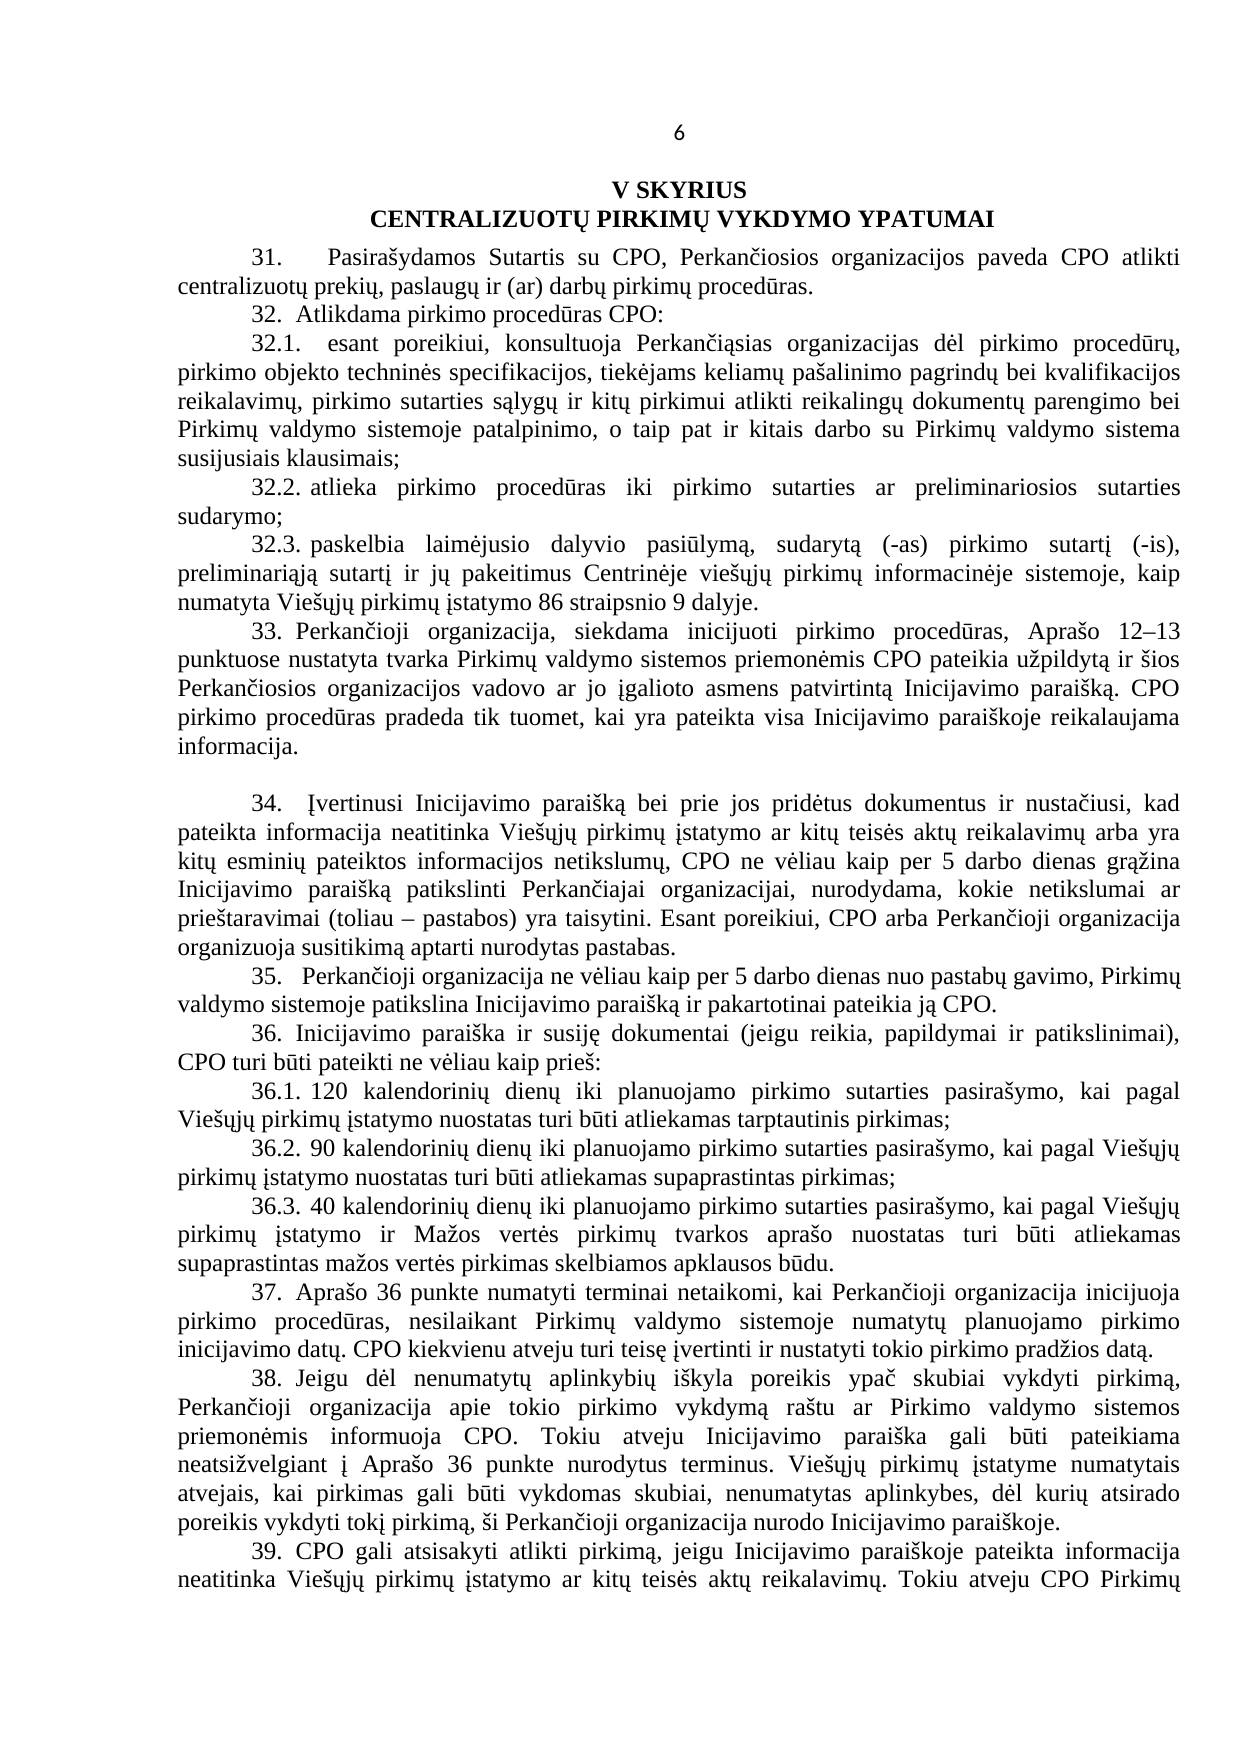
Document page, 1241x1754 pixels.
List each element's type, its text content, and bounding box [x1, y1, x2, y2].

text CENTRALIZUOTŲ PIRKIMŲ VYKDYMO YPATUMAI [177, 204, 1181, 232]
text 33. Perkančioji organizacija, siekdama inicijuoti pirkimo procedūras, Aprašo 12–13 punktuose nustatyta tvarka Pirkimų valdymo sistemos priemonėmis CPO pateikia užpildytą ir šios Perkančiosios organizacijos vadovo ar jo įgalioto asmens patvirtintą Inicijavimo paraišką. CPO pirkimo procedūras pradeda tik tuomet, kai yra pateikta visa Inicijavimo paraiškoje reikalaujama informacija. [177, 616, 1181, 759]
text 31. Pasirašydamos Sutartis su CPO, Perkančiosios organizacijos paveda CPO atlikti centralizuotų prekių, paslaugų ir (ar) darbų pirkimų procedūras. [177, 242, 1181, 299]
text 36.2. 90 kalendorinių dienų iki planuojamo pirkimo sutarties pasirašymo, kai pagal Viešųjų pirkimų įstatymo nuostatas turi būti atliekamas supaprastintas pirkimas; [177, 1133, 1181, 1191]
text 34. Įvertinusi Inicijavimo paraišką bei prie jos pridėtus dokumentus ir nustačiusi, kad pateikta informacija neatitinka Viešųjų pirkimų įstatymo ar kitų teisės aktų reikalavimų arba yra kitų esminių pateiktos informacijos netikslumų, CPO ne vėliau kaip per 5 darbo dienas grąžina Inicijavimo paraišką patikslinti Perkančiajai organizacijai, nurodydama, kokie netikslumai ar prieštaravimai (toliau – pastabos) yra taisytini. Esant poreikiui, CPO arba Perkančioji organizacija organizuoja susitikimą aptarti nurodytas pastabas. [177, 788, 1181, 961]
text 35. Perkančioji organizacija ne vėliau kaip per 5 darbo dienas nuo pastabų gavimo, Pirkimų valdymo sistemoje patikslina Inicijavimo paraišką ir pakartotinai pateikia ją CPO. [177, 961, 1181, 1018]
text 32.3. paskelbia laimėjusio dalyvio pasiūlymą, sudarytą (-as) pirkimo sutartį (-is), preliminariąją sutartį ir jų pakeitimus Centrinėje viešųjų pirkimų informacinėje sistemoje, kaip numatyta Viešųjų pirkimų įstatymo 86 straipsnio 9 dalyje. [177, 529, 1181, 616]
text 32. Atlikdama pirkimo procedūras CPO: [177, 299, 1181, 328]
text 32.2. atlieka pirkimo procedūras iki pirkimo sutarties ar preliminariosios sutarties sudarymo; [177, 472, 1181, 529]
text 36.3. 40 kalendorinių dienų iki planuojamo pirkimo sutarties pasirašymo, kai pagal Viešųjų pirkimų įstatymo ir Mažos vertės pirkimų tvarkos aprašo nuostatas turi būti atliekamas supaprastintas mažos vertės pirkimas skelbiamos apklausos būdu. [177, 1191, 1181, 1277]
text V SKYRIUS [177, 175, 1181, 204]
text 32.1. esant poreikiui, konsultuoja Perkančiąsias organizacijas dėl pirkimo procedūrų, pirkimo objekto techninės specifikacijos, tiekėjams keliamų pašalinimo pagrindų bei kvalifikacijos reikalavimų, pirkimo sutarties sąlygų ir kitų pirkimui atlikti reikalingų dokumentų parengimo bei Pirkimų valdymo sistemoje patalpinimo, o taip pat ir kitais darbo su Pirkimų valdymo sistema susijusiais klausimais; [177, 328, 1181, 472]
text 36. Inicijavimo paraiška ir susiję dokumentai (jeigu reikia, papildymai ir patikslinimai), CPO turi būti pateikti ne vėliau kaip prieš: [177, 1018, 1181, 1076]
text 36.1. 120 kalendorinių dienų iki planuojamo pirkimo sutarties pasirašymo, kai pagal Viešųjų pirkimų įstatymo nuostatas turi būti atliekamas tarptautinis pirkimas; [177, 1076, 1181, 1133]
text 37. Aprašo 36 punkte numatyti terminai netaikomi, kai Perkančioji organizacija inicijuoja pirkimo procedūras, nesilaikant Pirkimų valdymo sistemoje numatytų planuojamo pirkimo inicijavimo datų. CPO kiekvienu atveju turi teisę įvertinti ir nustatyti tokio pirkimo pradžios datą. [177, 1277, 1181, 1363]
text 39. CPO gali atsisakyti atlikti pirkimą, jeigu Inicijavimo paraiškoje pateikta informacija neatitinka Viešųjų pirkimų įstatymo ar kitų teisės aktų reikalavimų. Tokiu atveju CPO Pirkimų [177, 1536, 1181, 1593]
text 38. Jeigu dėl nenumatytų aplinkybių iškyla poreikis ypač skubiai vykdyti pirkimą, Perkančioji organizacija apie tokio pirkimo vykdymą raštu ar Pirkimo valdymo sistemos priemonėmis informuoja CPO. Tokiu atveju Inicijavimo paraiška gali būti pateikiama neatsižvelgiant į Aprašo 36 punkte nurodytus terminus. Viešųjų pirkimų įstatyme numatytais atvejais, kai pirkimas gali būti vykdomas skubiai, nenumatytas aplinkybes, dėl kurių atsirado poreikis vykdyti tokį pirkimą, ši Perkančioji organizacija nurodo Inicijavimo paraiškoje. [177, 1363, 1181, 1536]
